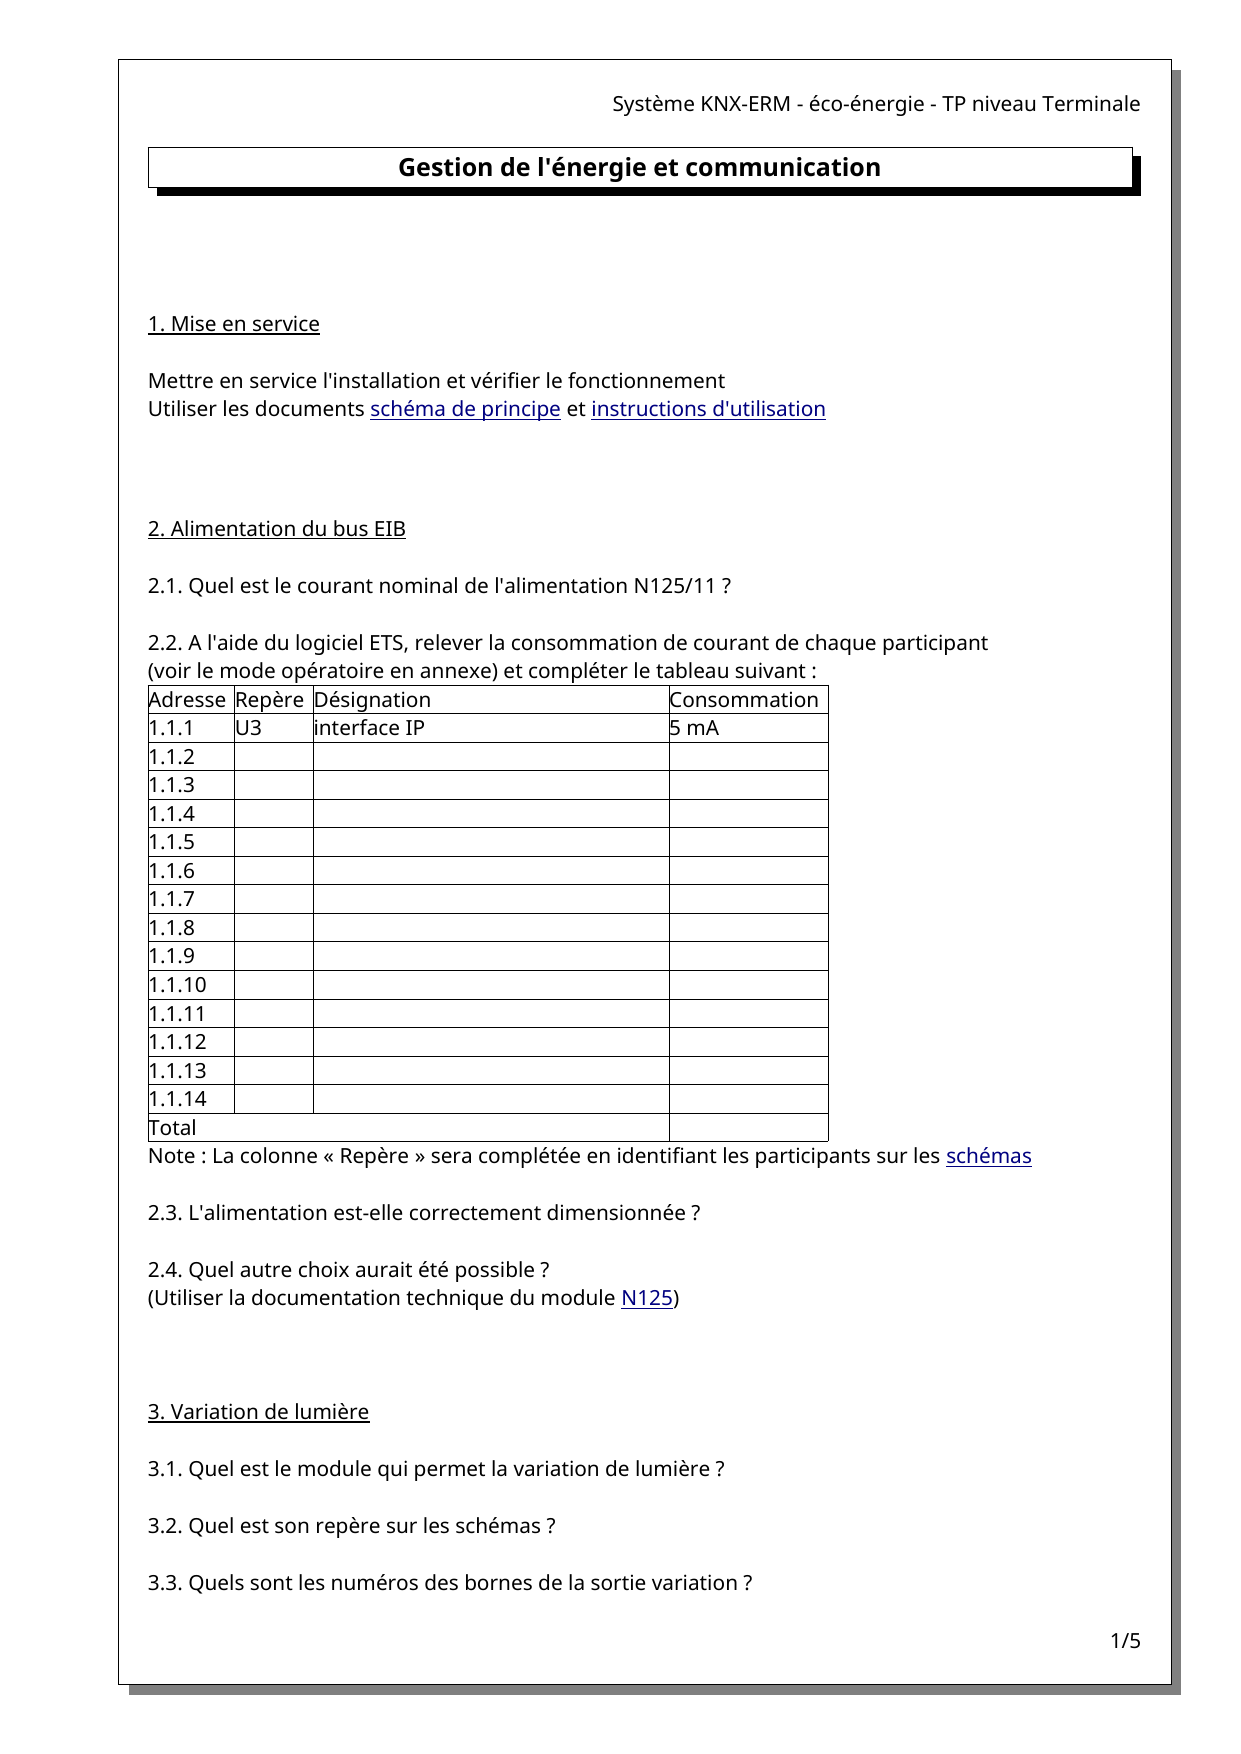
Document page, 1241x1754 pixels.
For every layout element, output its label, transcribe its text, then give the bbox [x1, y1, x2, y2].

table_cell 1.1.3 [149, 771, 234, 799]
table_cell [235, 1085, 313, 1113]
table_cell [670, 800, 828, 827]
table_cell Total [149, 1114, 669, 1141]
table_cell [670, 1000, 828, 1027]
table_cell 1.1.2 [149, 743, 234, 770]
table_cell [314, 857, 669, 884]
table_cell [314, 971, 669, 999]
table_cell [314, 800, 669, 827]
text 3.1. Quel est le module qui permet la variation de lumière ? [148, 1426, 1141, 1511]
table_cell [314, 1057, 669, 1084]
table_cell 1.1.6 [149, 857, 234, 884]
table_cell [235, 857, 313, 884]
table_cell [235, 771, 313, 799]
table_cell U3 [235, 714, 313, 742]
table_cell [670, 771, 828, 799]
text 2. Alimentation du bus EIB [148, 514, 1141, 542]
text 2.1. Quel est le courant nominal de l'alimentation N125/11 ? 2.2. A l'aide du logiciel ETS, relever la consommation de courant de chaque participant (voir le mode opératoire en annexe) et compléter le tableau suivant : [148, 542, 1141, 684]
table_cell [235, 942, 313, 970]
table_cell [235, 1000, 313, 1027]
table_cell [670, 1085, 828, 1113]
table_cell [314, 942, 669, 970]
table_cell 1.1.11 [149, 1000, 234, 1027]
table_cell 1.1.5 [149, 828, 234, 856]
table_cell [235, 800, 313, 827]
table_cell [235, 1028, 313, 1056]
table_cell [235, 885, 313, 913]
table_cell 1.1.9 [149, 942, 234, 970]
table_cell [314, 1085, 669, 1113]
table_header Désignation [314, 686, 669, 713]
table_cell 1.1.1 [149, 714, 234, 742]
table_cell [314, 828, 669, 856]
table_cell 1.1.14 [149, 1085, 234, 1113]
table_cell 1.1.4 [149, 800, 234, 827]
text 3. Variation de lumière [148, 1369, 1141, 1426]
table_cell 1.1.8 [149, 914, 234, 941]
table_cell [314, 914, 669, 941]
table_cell [670, 1057, 828, 1084]
table_cell [235, 743, 313, 770]
text 3.2. Quel est son repère sur les schémas ? 3.3. Quels sont les numéros des bornes de la sortie variation ? [148, 1511, 1141, 1596]
text Gestion de l'énergie et communication [149, 148, 1132, 187]
table_cell [670, 914, 828, 941]
table_cell [314, 1000, 669, 1027]
table_cell [670, 1028, 828, 1056]
table_cell [314, 885, 669, 913]
table_cell [670, 971, 828, 999]
table_cell [670, 857, 828, 884]
table_cell [235, 971, 313, 999]
table_cell 1.1.13 [149, 1057, 234, 1084]
table_cell [235, 828, 313, 856]
table_cell [235, 914, 313, 941]
table_cell 1.1.10 [149, 971, 234, 999]
table_cell 1.1.7 [149, 885, 234, 913]
table_header Adresse [149, 686, 234, 713]
table_cell [670, 1114, 828, 1141]
table_cell [314, 743, 669, 770]
table_cell 5 mA [670, 714, 828, 742]
text Note : La colonne « Repère » sera complétée en identifiant les participants sur les schémas 2.3. L'alimentation est-elle correctement dimensionnée ? 2.4. Quel autre choix aurait été possible ? (Utiliser la documentation technique du module N125) [148, 1141, 1141, 1369]
table_cell interface IP [314, 714, 669, 742]
table_header Repère [235, 686, 313, 713]
table_cell [670, 743, 828, 770]
table_cell 1.1.12 [149, 1028, 234, 1056]
table_cell [670, 885, 828, 913]
table_header Consommation [670, 686, 828, 713]
text 1. Mise en service Mettre en service l'installation et vérifier le fonctionnement Utiliser les documents schéma de principe et instructions d'utilisation [148, 309, 1141, 457]
table_cell [235, 1057, 313, 1084]
table_cell [314, 1028, 669, 1056]
table_cell [670, 942, 828, 970]
table_cell [670, 828, 828, 856]
table_cell [314, 771, 669, 799]
